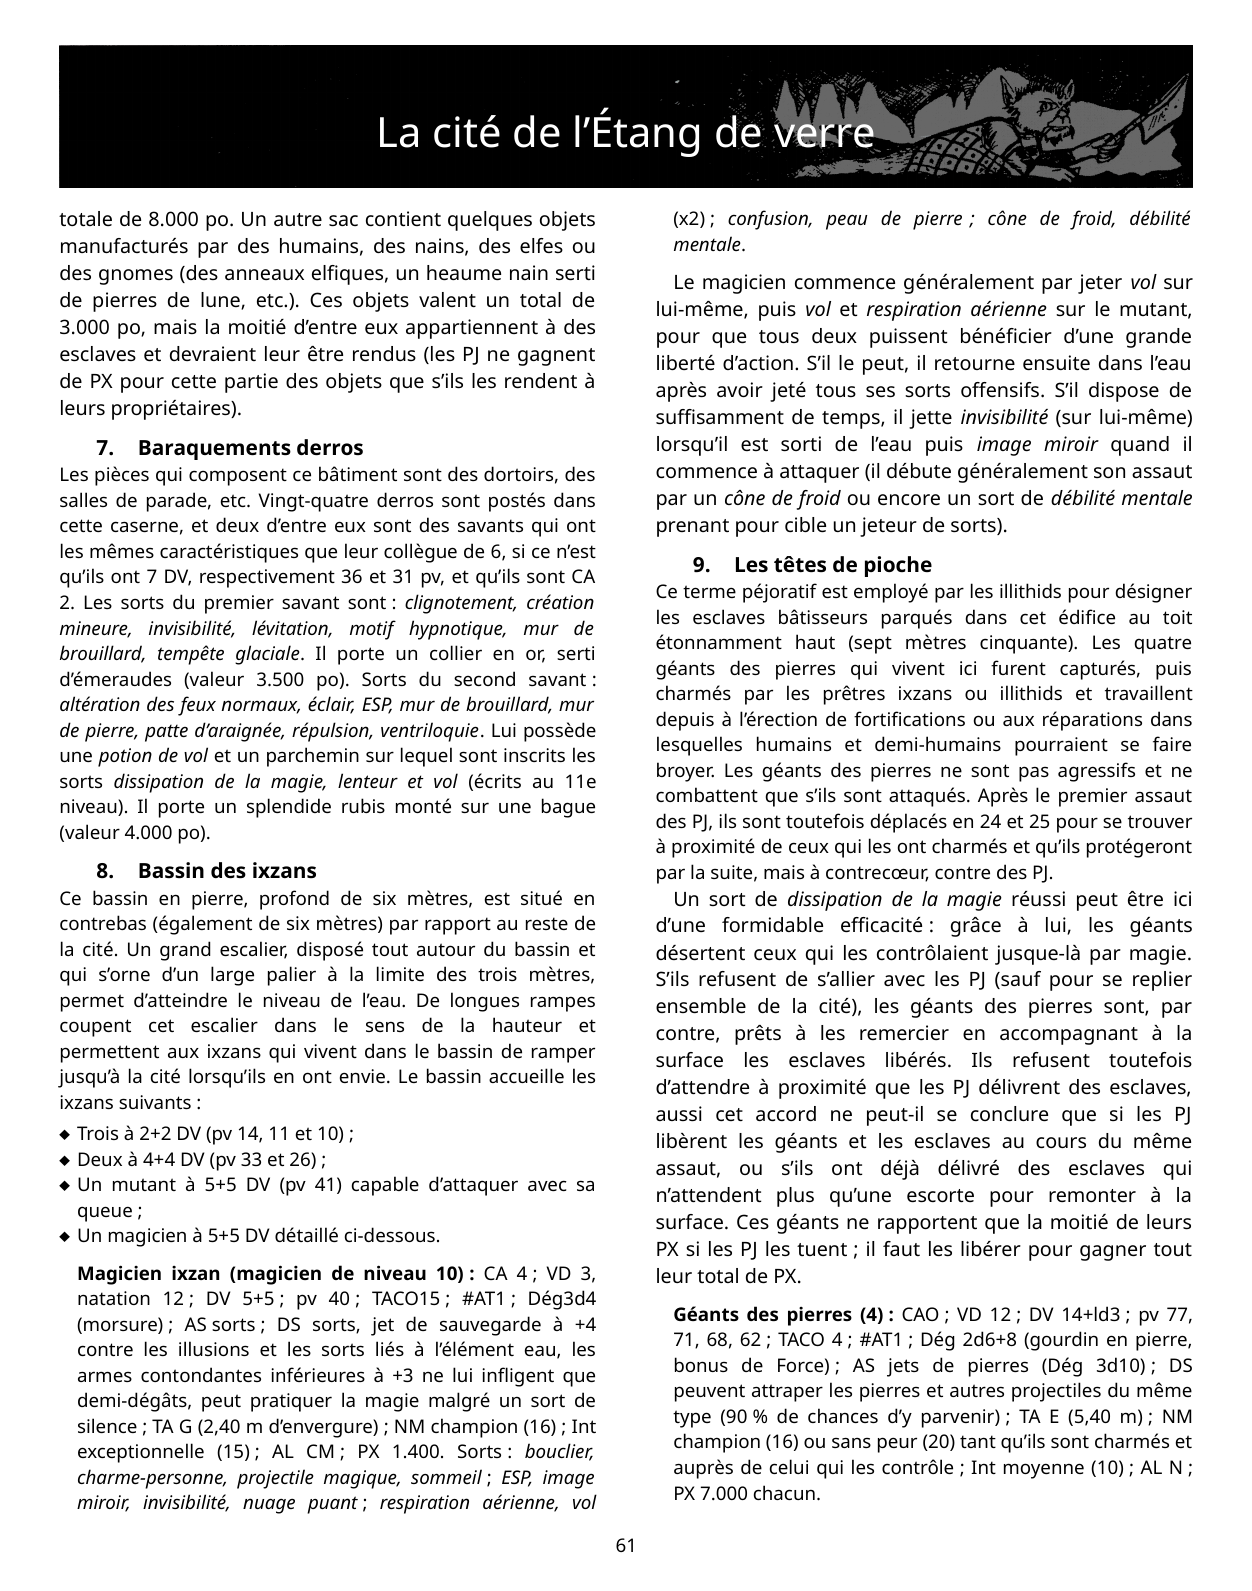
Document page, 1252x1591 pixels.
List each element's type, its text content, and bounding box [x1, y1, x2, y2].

subtitle Les têtes de pioche [693, 550, 1193, 578]
list Géants des pierres (4) : CAO ; VD 12 ; DV 14+ld3 ; pv 77, 71, 68, 62 ; TACO 4 ; #AT1 ; Dég 2d6+8 (gourdin en pierre, bonus de Force) ; AS jets de pierres (Dég 3d10) ; DS peuvent attraper les pierres et autres projectiles du même type (90 % de chances d’y parvenir) ; TA E (5,40 m) ; NM champion (16) ou sans peur (20) tant qu’ils sont charmés et auprès de celui qui les contrôle ; Int moyenne (10) ; AL N ; PX 7.000 chacun. [673, 1301, 1193, 1505]
text Ce terme péjoratif est employé par les illithids pour désigner les esclaves bâtisseurs parqués dans cet édifice au toit étonnamment haut (sept mètres cinquante). Les quatre géants des pierres qui vivent ici furent capturés, puis charmés par les prêtres ixzans ou illithids et travaillent depuis à l’érection de fortifications ou aux réparations dans lesquelles humains et demi-humains pourraient se faire broyer. Les géants des pierres ne sont pas agressifs et ne combattent que s’ils sont attaqués. Après le premier assaut des PJ, ils sont toutefois déplacés en 24 et 25 pour se trouver à proximité de ceux qui les ont charmés et qu’ils protégeront par la suite, mais à contrecœur, contre des PJ. [655, 578, 1193, 885]
text Un sort de dissipation de la magie réussi peut être ici d’une formidable efficacité : grâce à lui, les géants désertent ceux qui les contrôlaient jusque-là par magie. S’ils refusent de s’allier avec les PJ (sauf pour se replier ensemble de la cité), les géants des pierres sont, par contre, prêts à les remercier en accompagnant à la surface les esclaves libérés. Ils refusent toutefois d’attendre à proximité que les PJ délivrent des esclaves, aussi cet accord ne peut-il se conclure que si les PJ libèrent les géants et les esclaves au cours du même assaut, ou s’ils ont déjà délivré des esclaves qui n’attendent plus qu’une escorte pour remonter à la surface. Ces géants ne rapportent que la moitié de leurs PX si les PJ les tuent ; il faut les libérer pour gagner tout leur total de PX. [655, 885, 1193, 1289]
list Magicien ixzan (magicien de niveau 10) : CA 4 ; VD 3, natation 12 ; DV 5+5 ; pv 40 ; TACO15 ; #AT1 ; Dég3d4 (morsure) ; AS sorts ; DS sorts, jet de sauvegarde à +4 contre les illusions et les sorts liés à l’élément eau, les armes contondantes inférieures à +3 ne lui infligent que demi-dégâts, peut pratiquer la magie malgré un sort de silence ; TA G (2,40 m d’envergure) ; NM champion (16) ; Int exceptionnelle (15) ; AL CM ; PX 1.400. Sorts : bouclier, charme-personne, projectile magique, sommeil ; ESP, image miroir, invisibilité, nuage puant ; respiration aérienne, vol [77, 1260, 596, 1515]
subtitle Baraquements derros [96, 433, 596, 462]
list Un magicien à 5+5 DV détaillé ci-dessous. [59, 1223, 596, 1248]
list (x2) ; confusion, peau de pierre ; cône de froid, débilité mentale. [673, 206, 1193, 257]
text Les pièces qui composent ce bâtiment sont des dortoirs, des salles de parade, etc. Vingt-quatre derros sont postés dans cette caserne, et deux d’entre eux sont des savants qui ont les mêmes caractéristiques que leur collègue de 6, si ce n’est qu’ils ont 7 DV, respectivement 36 et 31 pv, et qu’ils sont CA 2. Les sorts du premier savant sont : clignotement, création mineure, invisibilité, lévitation, motif hypnotique, mur de brouillard, tempête glaciale. Il porte un collier en or, serti d’émeraudes (valeur 3.500 po). Sorts du second savant : altération des feux normaux, éclair, ESP, mur de brouillard, mur de pierre, patte d’araignée, répulsion, ventriloquie. Lui possède une potion de vol et un parchemin sur lequel sont inscrits les sorts dissipation de la magie, lenteur et vol (écrits au 11e niveau). Il porte un splendide rubis monté sur une bague (valeur 4.000 po). [59, 462, 596, 844]
subtitle Bassin des ixzans [96, 857, 596, 885]
text Le magicien commence généralement par jeter vol sur lui-même, puis vol et respiration aérienne sur le mutant, pour que tous deux puissent bénéficier d’une grande liberté d’action. S’il le peut, il retourne ensuite dans l’eau après avoir jeté tous ses sorts offensifs. S’il dispose de suffisamment de temps, il jette invisibilité (sur lui-même) lorsqu’il est sorti de l’eau puis image miroir quand il commence à attaquer (il débute généralement son assaut par un cône de froid ou encore un sort de débilité mentale prenant pour cible un jeteur de sorts). [655, 268, 1193, 538]
list Un mutant à 5+5 DV (pv 41) capable d’attaquer avec sa queue ; [59, 1172, 596, 1223]
picture [59, 45, 1193, 188]
list Deux à 4+4 DV (pv 33 et 26) ; [59, 1146, 596, 1172]
text totale de 8.000 po. Un autre sac contient quelques objets manufacturés par des humains, des nains, des elfes ou des gnomes (des anneaux elfiques, un heaume nain serti de pierres de lune, etc.). Ces objets valent un total de 3.000 po, mais la moitié d’entre eux appartiennent à des esclaves et devraient leur être rendus (les PJ ne gagnent de PX pour cette partie des objets que s’ils les rendent à leurs propriétaires). [59, 206, 596, 421]
text Ce bassin en pierre, profond de six mètres, est situé en contrebas (également de six mètres) par rapport au reste de la cité. Un grand escalier, disposé tout autour du bassin et qui s’orne d’un large palier à la limite des trois mètres, permet d’atteindre le niveau de l’eau. De longues rampes coupent cet escalier dans le sens de la hauteur et permettent aux ixzans qui vivent dans le bassin de ramper jusqu’à la cité lorsqu’ils en ont envie. Le bassin accueille les ixzans suivants : [59, 885, 596, 1115]
list Trois à 2+2 DV (pv 14, 11 et 10) ; [59, 1121, 596, 1146]
